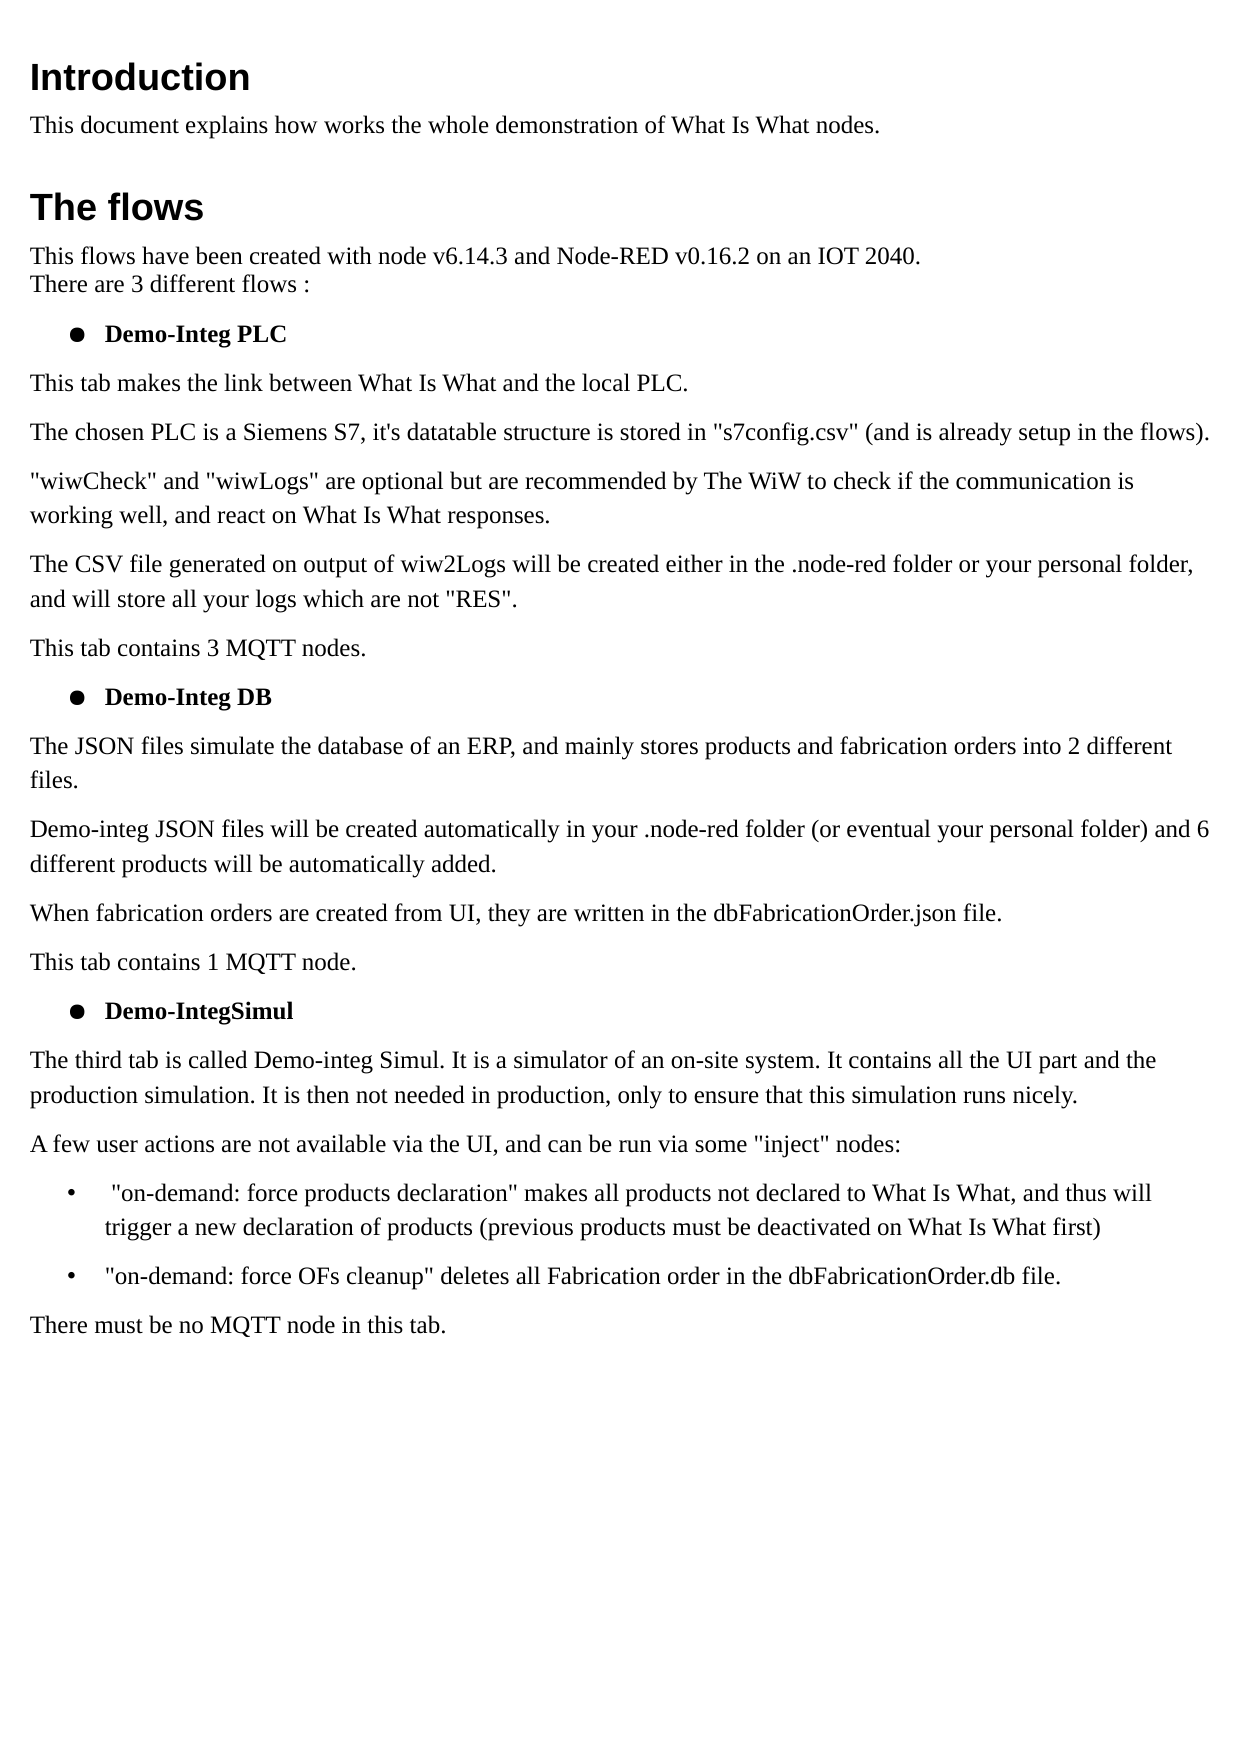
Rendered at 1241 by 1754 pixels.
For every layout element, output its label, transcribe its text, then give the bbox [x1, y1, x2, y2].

list "on-demand: force OFs cleanup" deletes all Fabrication order in the dbFabricationOrder.db file. [67, 1261, 1211, 1290]
text This tab makes the link between What Is What and the local PLC. [29, 368, 1211, 396]
text This tab contains 1 MQTT node. [29, 947, 1211, 976]
text Demo-integ JSON files will be created automatically in your .node-red folder (or eventual your personal folder) and 6 different products will be automatically added. [29, 814, 1211, 878]
subtitle The flows [29, 185, 1211, 228]
text When fabrication orders are created from UI, they are written in the dbFabricationOrder.json file. [29, 898, 1211, 927]
text "wiwCheck" and "wiwLogs" are optional but are recommended by The WiW to check if the communication is working well, and react on What Is What responses. [29, 466, 1211, 529]
list Demo-Integ PLC [67, 319, 1211, 347]
text The CSV file generated on output of wiw2Logs will be created either in the .node-red folder or your personal folder, and will store all your logs which are not "RES". [29, 549, 1211, 613]
text This document explains how works the whole demonstration of What Is What nodes. [29, 111, 1211, 139]
subtitle Introduction [29, 54, 1211, 98]
text A few user actions are not available via the UI, and can be run via some "inject" nodes: [29, 1129, 1211, 1158]
list "on-demand: force products declaration" makes all products not declared to What Is What, and thus will trigger a new declaration of products (previous products must be deactivated on What Is What first) [67, 1178, 1211, 1241]
text There must be no MQTT node in this tab. [29, 1311, 1211, 1339]
list Demo-Integ DB [67, 682, 1211, 711]
text This tab contains 3 MQTT nodes. [29, 633, 1211, 662]
text This flows have been created with node v6.14.3 and Node-RED v0.16.2 on an IOT 2040. [29, 241, 1211, 269]
text The JSON files simulate the database of an ERP, and mainly stores products and fabrication orders into 2 different files. [29, 731, 1211, 794]
text The chosen PLC is a Siemens S7, it's datatable structure is stored in "s7config.csv" (and is already setup in the flows). [29, 417, 1211, 446]
text There are 3 different flows : [29, 269, 1211, 298]
list Demo-IntegSimul [67, 996, 1211, 1025]
text The third tab is called Demo-integ Simul. It is a simulator of an on-site system. It contains all the UI part and the production simulation. It is then not needed in production, only to ensure that this simulation runs nicely. [29, 1045, 1211, 1108]
